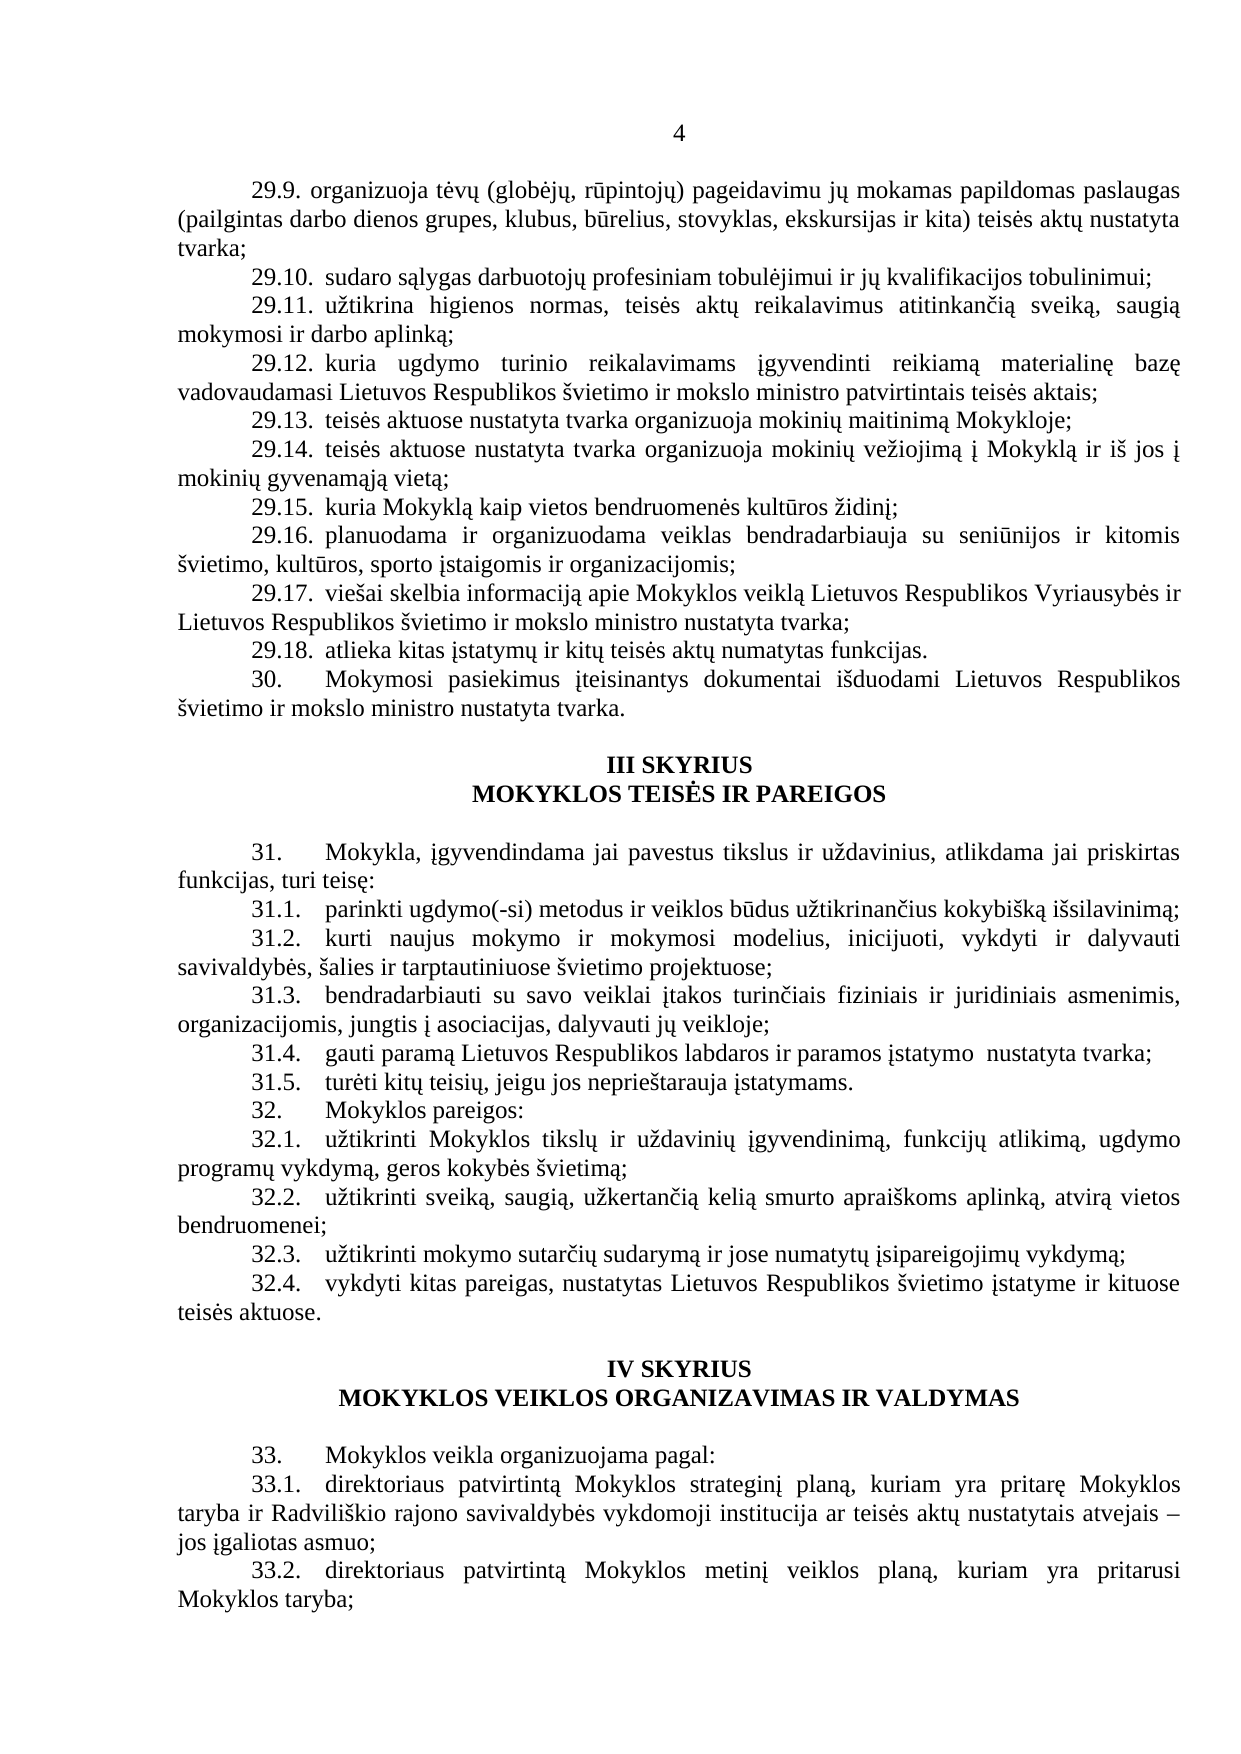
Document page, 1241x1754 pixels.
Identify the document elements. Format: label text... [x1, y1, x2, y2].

text 33. Mokyklos veikla organizuojama pagal: [177, 1441, 1181, 1469]
text 29.15. kuria Mokyklą kaip vietos bendruomenės kultūros židinį; [177, 492, 1181, 521]
text III SKYRIUS [177, 751, 1181, 779]
text 29.9. organizuoja tėvų (globėjų, rūpintojų) pageidavimu jų mokamas papildomas paslaugas (pailgintas darbo dienos grupes, klubus, būrelius, stovyklas, ekskursijas ir kita) teisės aktų nustatyta tvarka; [177, 176, 1181, 262]
text 32.2. užtikrinti sveiką, saugią, užkertančią kelią smurto apraiškoms aplinką, atvirą vietos bendruomenei; [177, 1182, 1181, 1239]
text 32.3. užtikrinti mokymo sutarčių sudarymą ir jose numatytų įsipareigojimų vykdymą; [177, 1239, 1181, 1268]
text 29.18. atlieka kitas įstatymų ir kitų teisės aktų numatytas funkcijas. [177, 636, 1181, 664]
text 29.16. planuodama ir organizuodama veiklas bendradarbiauja su seniūnijos ir kitomis švietimo, kultūros, sporto įstaigomis ir organizacijomis; [177, 521, 1181, 578]
text 32. Mokyklos pareigos: [177, 1096, 1181, 1124]
text MOKYKLOS VEIKLOS ORGANIZAVIMAS IR VALDYMAS [177, 1383, 1181, 1412]
text 32.1. užtikrinti Mokyklos tikslų ir uždavinių įgyvendinimą, funkcijų atlikimą, ugdymo programų vykdymą, geros kokybės švietimą; [177, 1124, 1181, 1182]
text 31.1. parinkti ugdymo(-si) metodus ir veiklos būdus užtikrinančius kokybišką išsilavinimą; [177, 894, 1181, 923]
text 31. Mokykla, įgyvendindama jai pavestus tikslus ir uždavinius, atlikdama jai priskirtas funkcijas, turi teisę: [177, 837, 1181, 894]
text 31.4. gauti paramą Lietuvos Respublikos labdaros ir paramos įstatymo nustatyta tvarka; [177, 1038, 1181, 1067]
text 29.10. sudaro sąlygas darbuotojų profesiniam tobulėjimui ir jų kvalifikacijos tobulinimui; [177, 262, 1181, 291]
text 29.11. užtikrina higienos normas, teisės aktų reikalavimus atitinkančią sveiką, saugią mokymosi ir darbo aplinką; [177, 291, 1181, 348]
text 29.12. kuria ugdymo turinio reikalavimams įgyvendinti reikiamą materialinę bazę vadovaudamasi Lietuvos Respublikos švietimo ir mokslo ministro patvirtintais teisės aktais; [177, 348, 1181, 406]
text IV SKYRIUS [177, 1354, 1181, 1383]
text 33.1. direktoriaus patvirtintą Mokyklos strateginį planą, kuriam yra pritarę Mokyklos taryba ir Radviliškio rajono savivaldybės vykdomoji institucija ar teisės aktų nustatytais atvejais – jos įgaliotas asmuo; [177, 1469, 1181, 1556]
text 31.5. turėti kitų teisių, jeigu jos neprieštarauja įstatymams. [177, 1067, 1181, 1096]
text 31.3. bendradarbiauti su savo veiklai įtakos turinčiais fiziniais ir juridiniais asmenimis, organizacijomis, jungtis į asociacijas, dalyvauti jų veikloje; [177, 981, 1181, 1038]
text 29.13. teisės aktuose nustatyta tvarka organizuoja mokinių maitinimą Mokykloje; [177, 406, 1181, 434]
text 29.17. viešai skelbia informaciją apie Mokyklos veiklą Lietuvos Respublikos Vyriausybės ir Lietuvos Respublikos švietimo ir mokslo ministro nustatyta tvarka; [177, 578, 1181, 636]
text 30. Mokymosi pasiekimus įteisinantys dokumentai išduodami Lietuvos Respublikos švietimo ir mokslo ministro nustatyta tvarka. [177, 664, 1181, 722]
text 32.4. vykdyti kitas pareigas, nustatytas Lietuvos Respublikos švietimo įstatyme ir kituose teisės aktuose. [177, 1268, 1181, 1326]
text 33.2. direktoriaus patvirtintą Mokyklos metinį veiklos planą, kuriam yra pritarusi Mokyklos taryba; [177, 1556, 1181, 1613]
text MOKYKLOS TEISĖS IR PAREIGOS [177, 779, 1181, 808]
text 31.2. kurti naujus mokymo ir mokymosi modelius, inicijuoti, vykdyti ir dalyvauti savivaldybės, šalies ir tarptautiniuose švietimo projektuose; [177, 923, 1181, 981]
text 29.14. teisės aktuose nustatyta tvarka organizuoja mokinių vežiojimą į Mokyklą ir iš jos į mokinių gyvenamąją vietą; [177, 434, 1181, 492]
